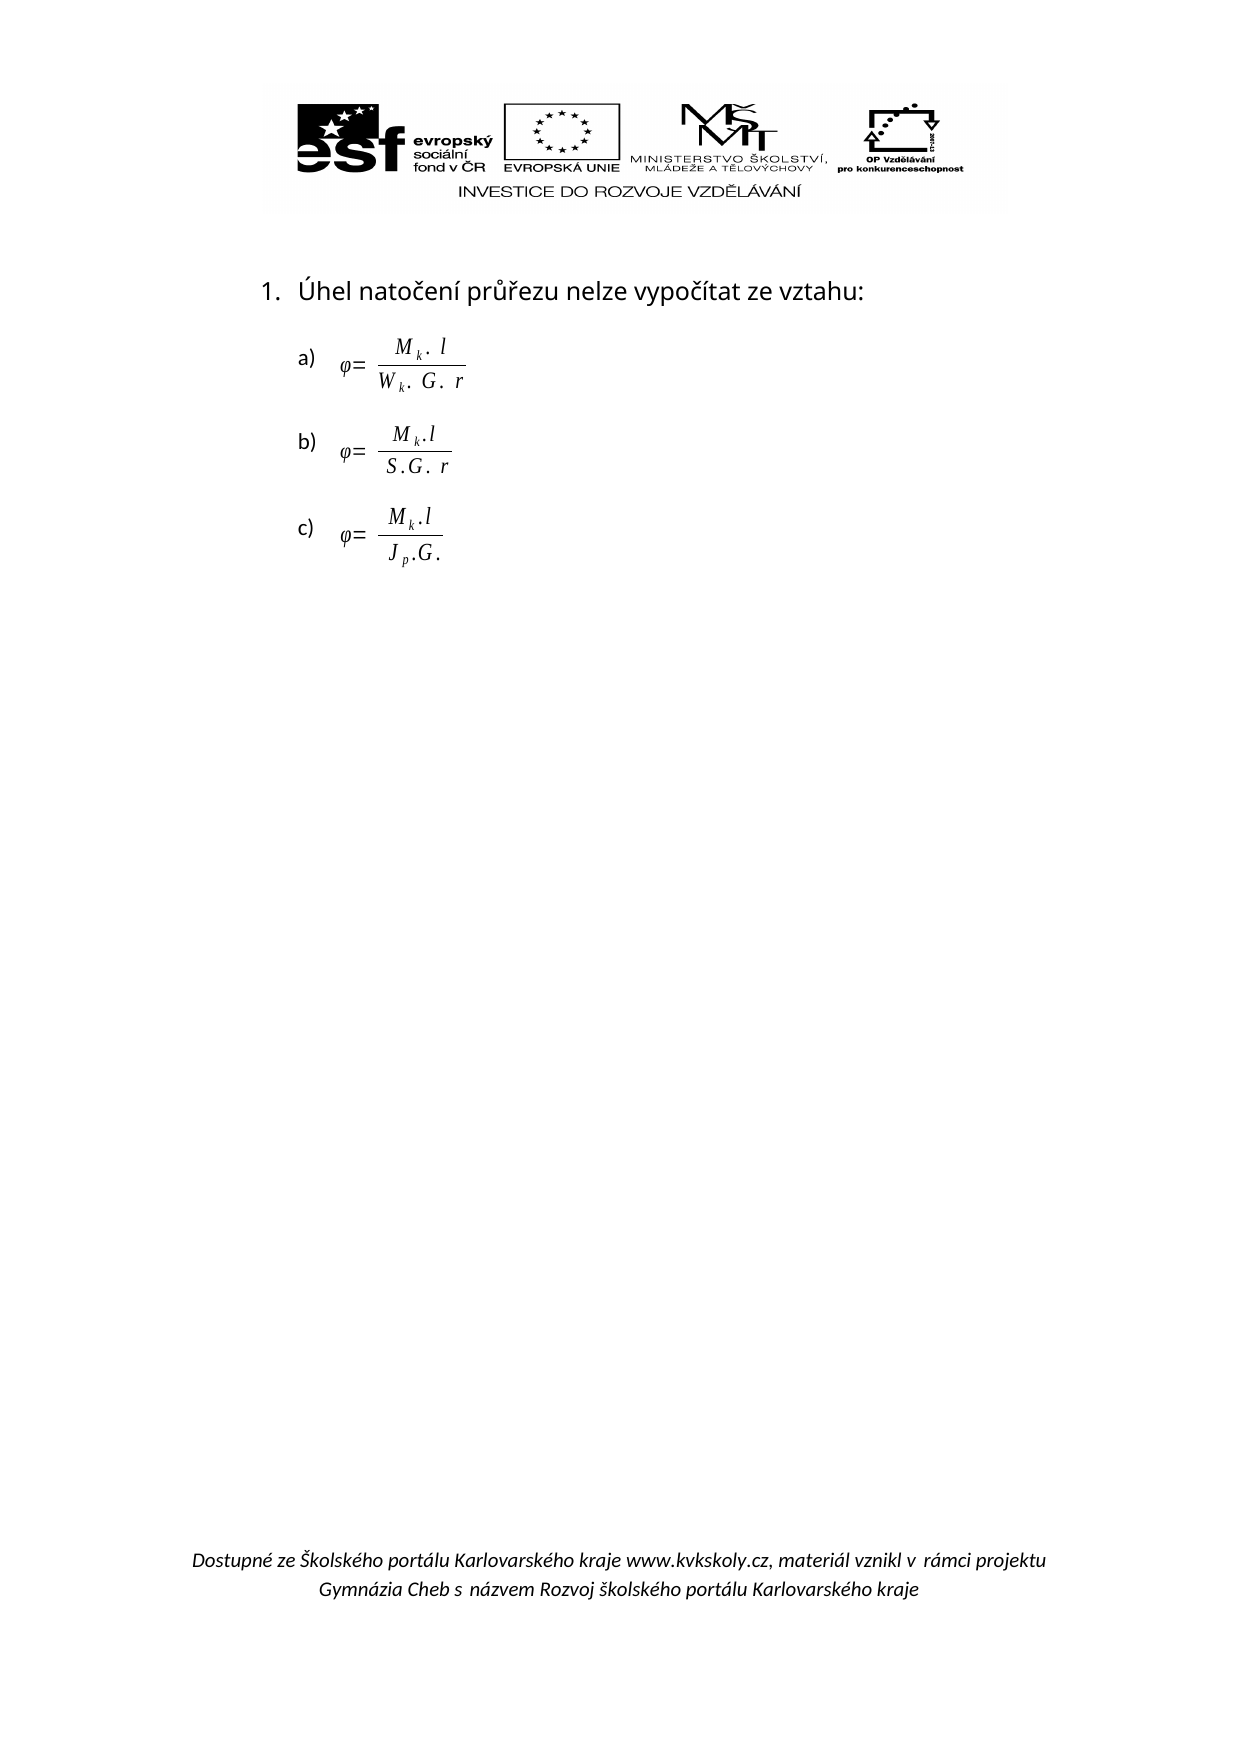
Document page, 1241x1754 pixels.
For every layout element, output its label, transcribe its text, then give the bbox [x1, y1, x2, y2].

list Úhel natočení průřezu nelze vypočítat ze vztahu: [260, 274, 1093, 308]
picture [262, 83, 1009, 214]
